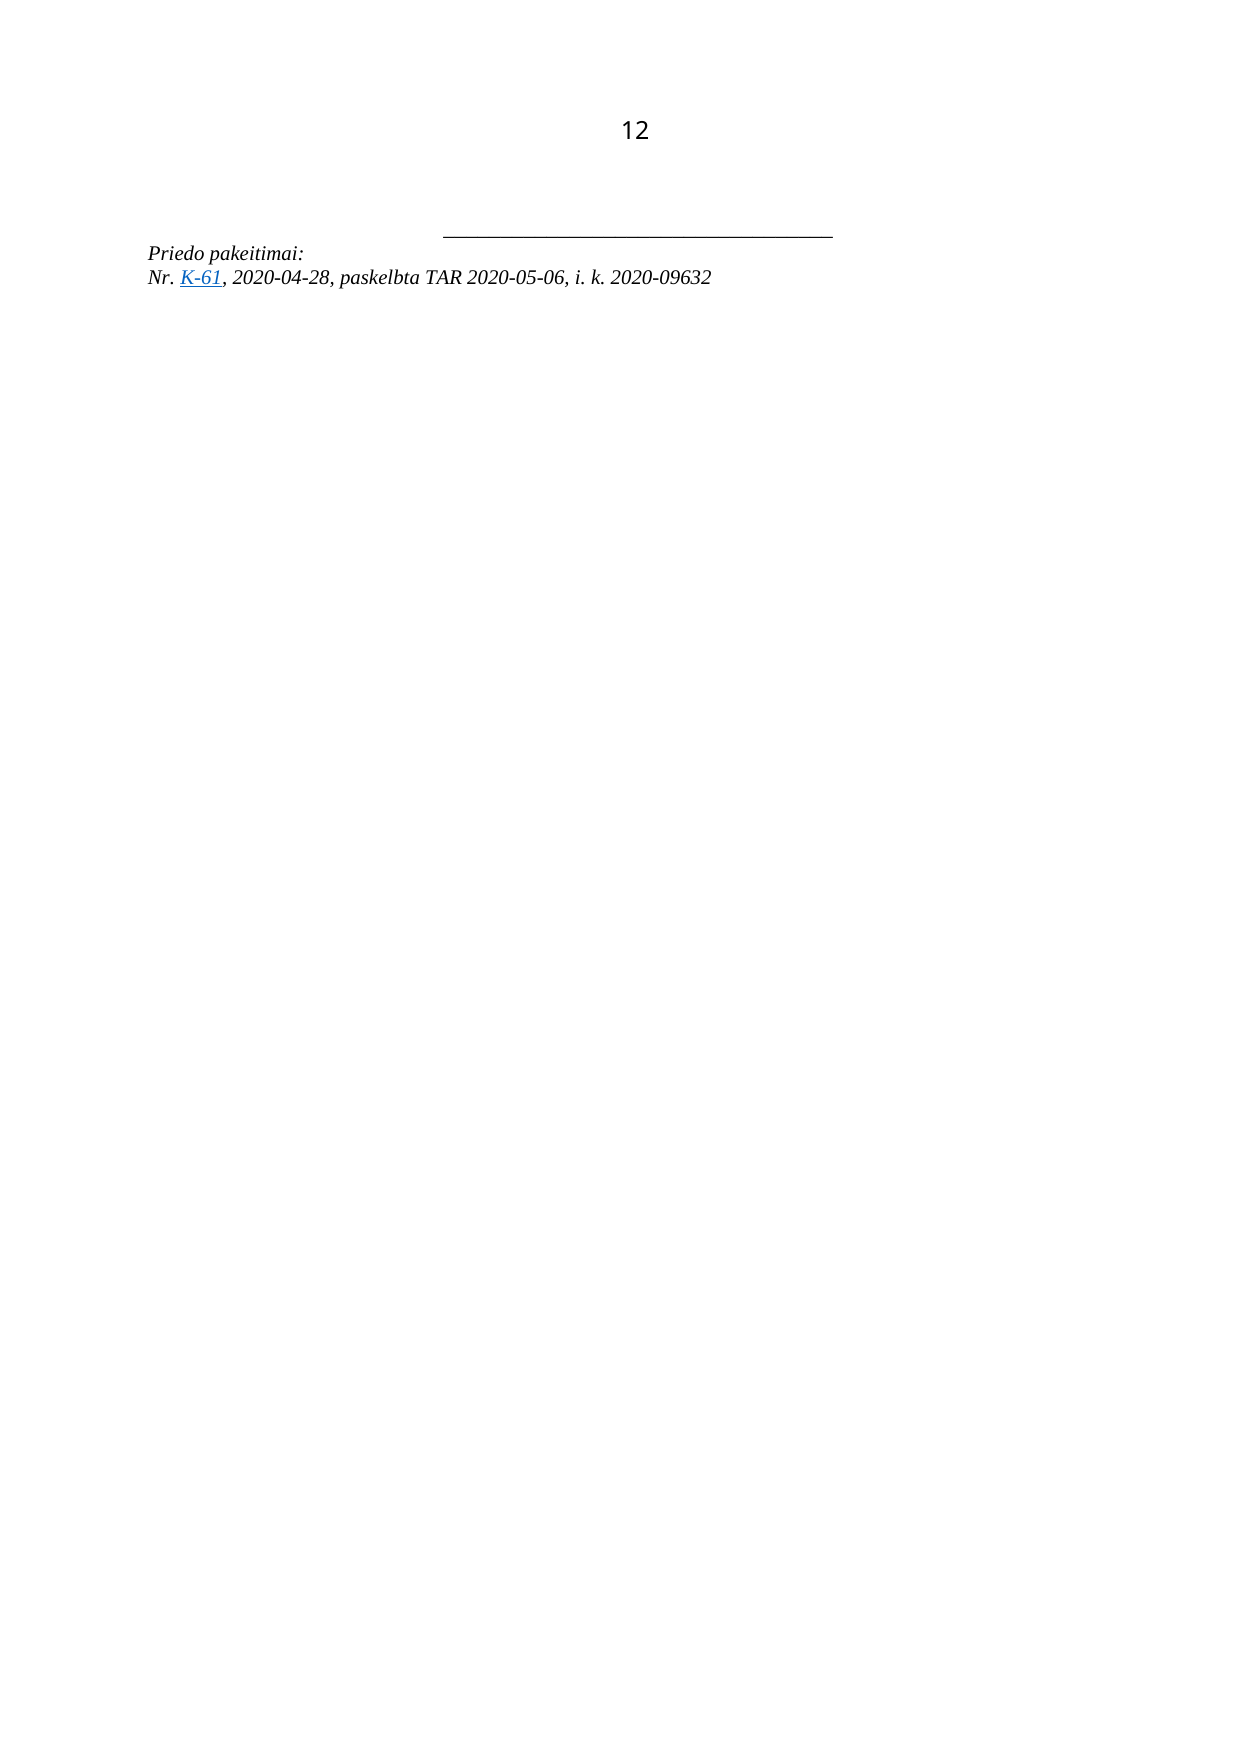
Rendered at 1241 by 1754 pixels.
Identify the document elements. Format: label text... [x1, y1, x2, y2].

text __________________________________ [148, 214, 1122, 241]
text Priedo pakeitimai: [148, 241, 1122, 265]
text Nr. K-61, 2020-04-28, paskelbta TAR 2020-05-06, i. k. 2020-09632 [148, 265, 1122, 289]
